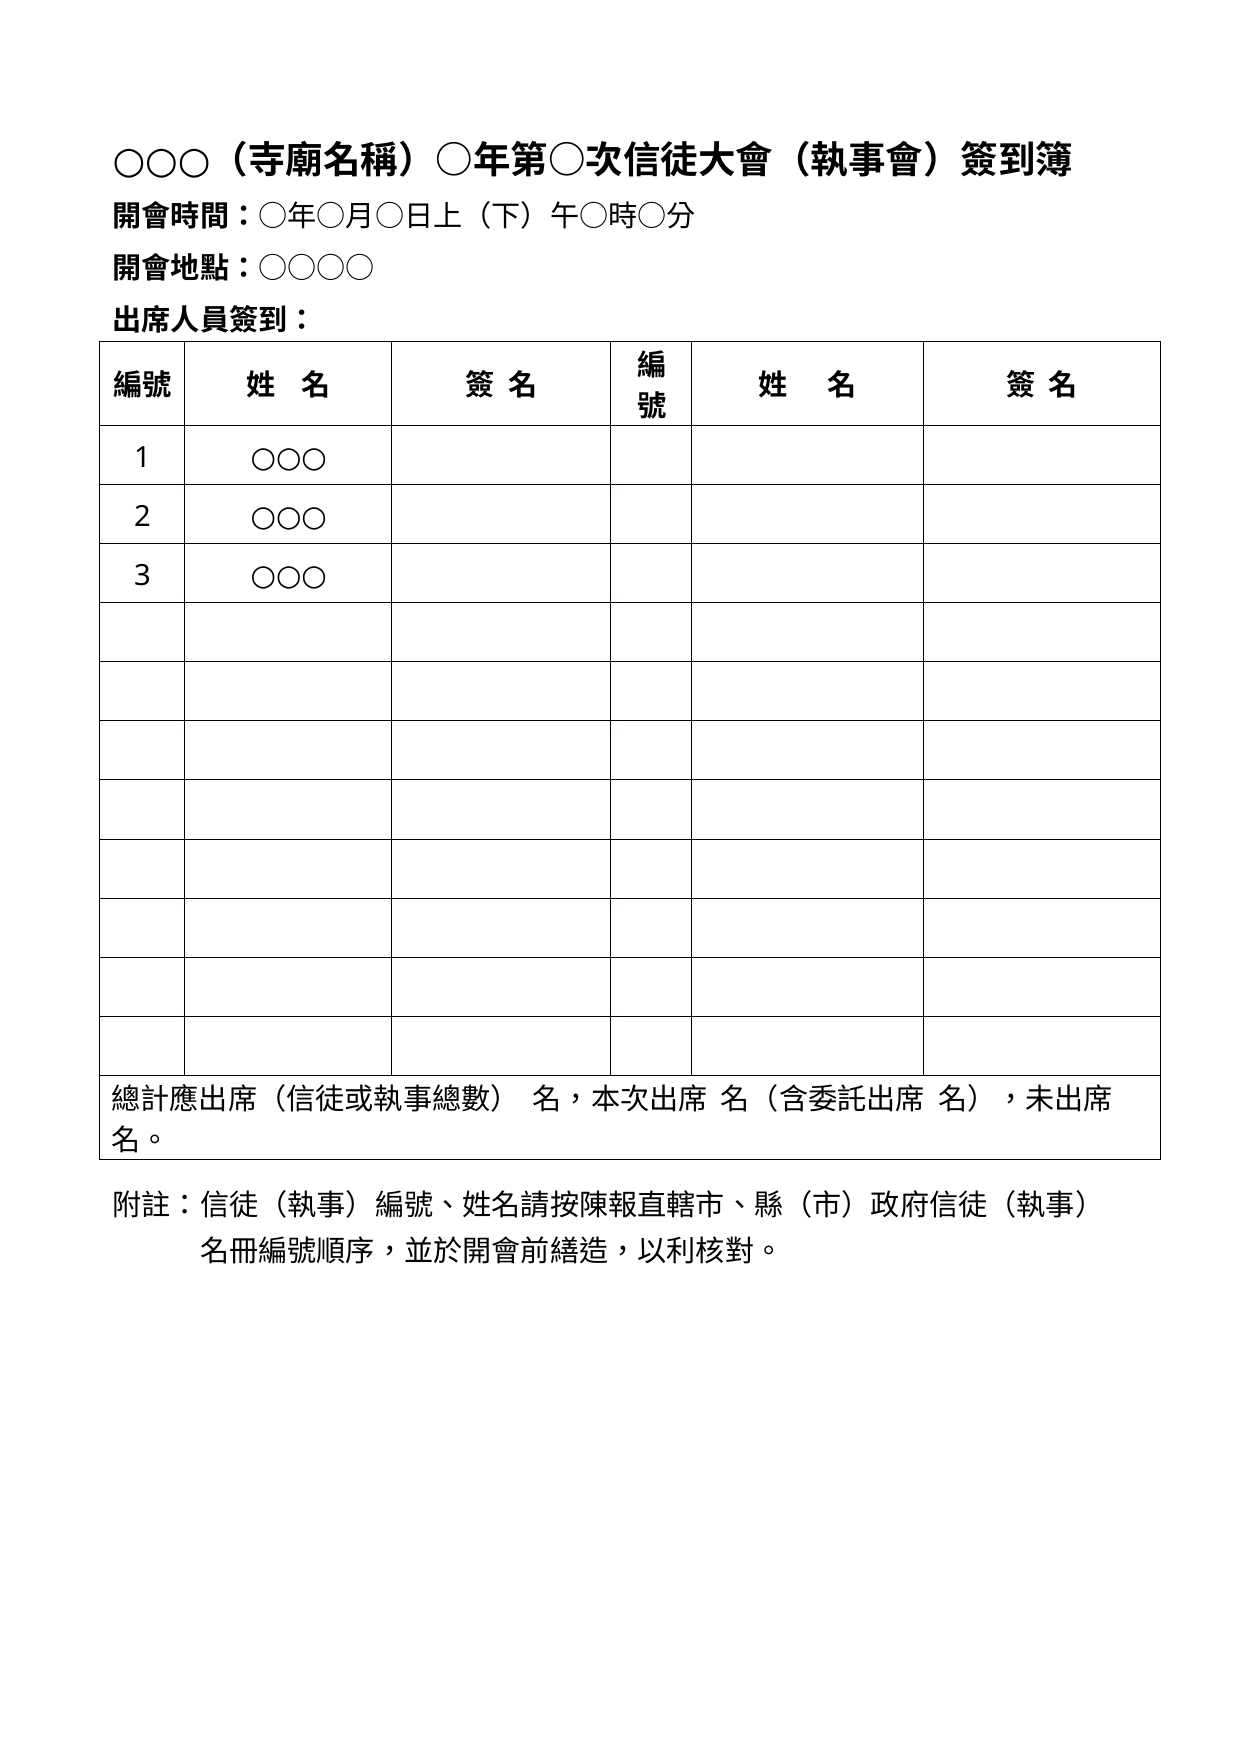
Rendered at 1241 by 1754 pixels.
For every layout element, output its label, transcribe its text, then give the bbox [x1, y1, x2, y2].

table_cell [392, 662, 610, 720]
table_cell [692, 840, 923, 897]
table_cell [692, 544, 923, 602]
table_cell [924, 899, 1160, 957]
table_cell [392, 603, 610, 661]
table_cell [611, 899, 691, 957]
table_cell [392, 426, 610, 484]
table_header 姓 名 [692, 342, 923, 425]
table_cell [692, 899, 923, 957]
table_header 簽 名 [392, 342, 610, 425]
table_header 編號 [100, 342, 184, 425]
table_cell [924, 840, 1160, 897]
table_cell [611, 603, 691, 661]
table_cell [611, 426, 691, 484]
table_cell [100, 899, 184, 957]
table_cell [692, 603, 923, 661]
table_cell [100, 662, 184, 720]
table_cell [392, 899, 610, 957]
table_cell [924, 780, 1160, 838]
table_cell [100, 958, 184, 1016]
table_cell [611, 1017, 691, 1075]
table_header 姓 名 [185, 342, 391, 425]
table_cell 2 [100, 485, 184, 543]
table_cell [611, 721, 691, 779]
table_cell [924, 485, 1160, 543]
table_cell [692, 485, 923, 543]
table_cell [100, 840, 184, 897]
table_cell [100, 721, 184, 779]
table_cell [392, 780, 610, 838]
table_cell [692, 1017, 923, 1075]
table_cell [611, 780, 691, 838]
table_cell [692, 958, 923, 1016]
table_cell [392, 840, 610, 897]
text 開會地點：○○○○ [112, 236, 1128, 288]
table_cell [924, 721, 1160, 779]
table_cell ○○○ [185, 426, 391, 484]
table_cell [692, 721, 923, 779]
table_cell [692, 426, 923, 484]
table_cell [924, 426, 1160, 484]
table_cell [100, 780, 184, 838]
text 附註：信徒（執事）編號、姓名請按陳報直轄市、縣（市）政府信徒（執事）名冊編號順序，並於開會前繕造，以利核對。 [112, 1179, 1128, 1271]
table_cell [692, 662, 923, 720]
table_cell [611, 485, 691, 543]
table_cell [392, 544, 610, 602]
table_cell [924, 958, 1160, 1016]
table_header 簽 名 [924, 342, 1160, 425]
text 出席人員簽到： [112, 288, 1128, 341]
table_cell 總計應出席（信徒或執事總數） 名，本次出席 名（含委託出席 名），未出席 名。 [100, 1076, 1160, 1159]
table_cell [185, 899, 391, 957]
table_cell [185, 780, 391, 838]
table_cell [924, 603, 1160, 661]
table_cell 1 [100, 426, 184, 484]
table_header 編號 [611, 342, 691, 425]
table_cell [392, 1017, 610, 1075]
table_cell [924, 544, 1160, 602]
table_cell [185, 721, 391, 779]
table_cell 3 [100, 544, 184, 602]
table_cell [392, 721, 610, 779]
table_cell ○○○ [185, 544, 391, 602]
table_cell [611, 840, 691, 897]
table_cell [924, 1017, 1160, 1075]
table_cell [185, 1017, 391, 1075]
table_cell [185, 662, 391, 720]
table_cell [611, 662, 691, 720]
table_cell [392, 958, 610, 1016]
text 開會時間：○年○月○日上（下）午○時○分 [112, 184, 1128, 236]
table_cell [611, 544, 691, 602]
text ○○○（寺廟名稱）○年第○次信徒大會（執事會）簽到簿 [112, 130, 1128, 184]
table_cell [692, 780, 923, 838]
table_cell [100, 603, 184, 661]
table_cell [611, 958, 691, 1016]
table_cell [100, 1017, 184, 1075]
table_cell [924, 662, 1160, 720]
table_cell [392, 485, 610, 543]
table_cell [185, 603, 391, 661]
table_cell ○○○ [185, 485, 391, 543]
table_cell [185, 840, 391, 897]
table_cell [185, 958, 391, 1016]
